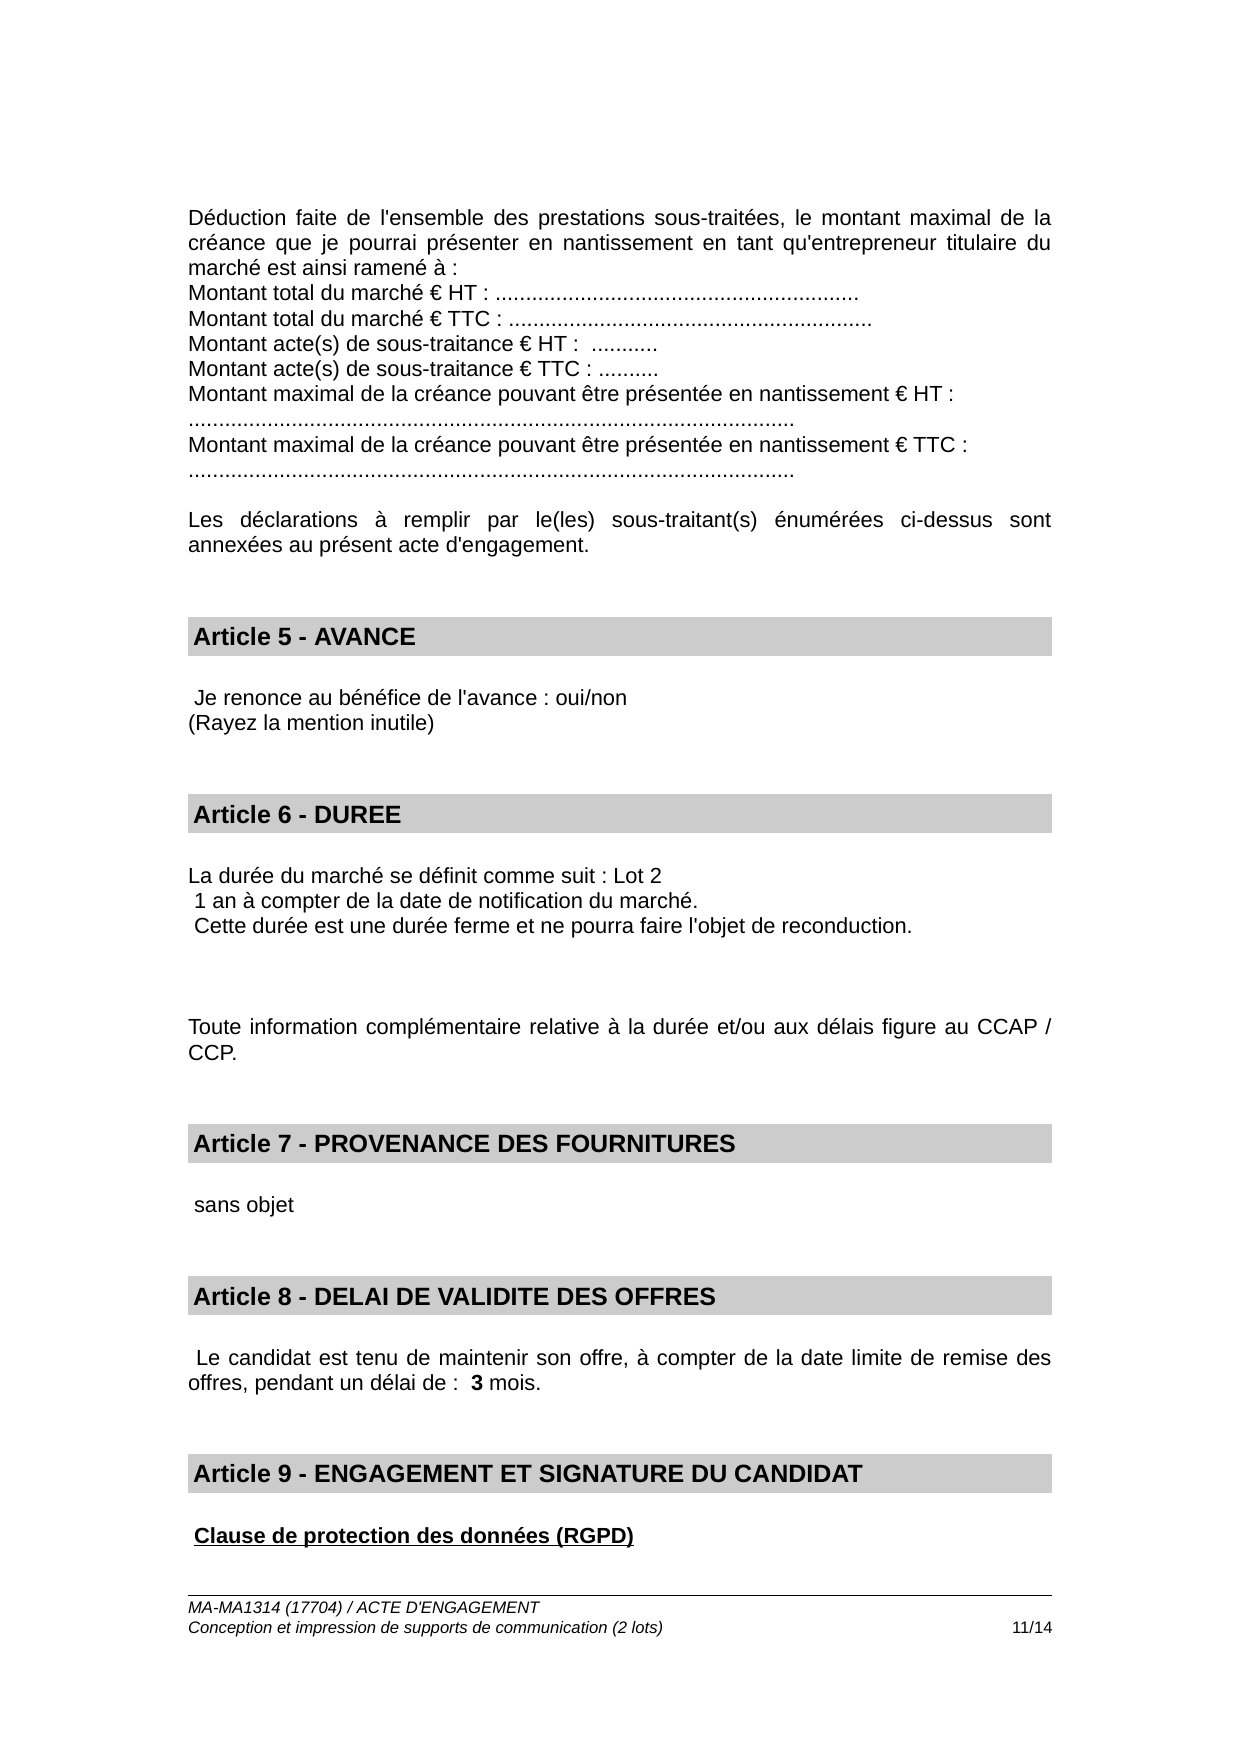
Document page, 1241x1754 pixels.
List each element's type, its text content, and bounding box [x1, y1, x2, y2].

text Je renonce au bénéfice de l'avance : oui/non [188, 685, 1052, 710]
text Déduction faite de l'ensemble des prestations sous-traitées, le montant maximal de la créance que je pourrai présenter en nantissement en tant qu'entrepreneur titulaire du marché est ainsi ramené à : [188, 204, 1052, 280]
text Montant acte(s) de sous-traitance € TTC : .......... [188, 356, 1052, 381]
text La durée du marché se définit comme suit : Lot 2 [188, 863, 1052, 888]
text Les déclarations à remplir par le(les) sous-traitant(s) énumérées ci-dessus sont annexées au présent acte d'engagement. [188, 507, 1052, 557]
text Cette durée est une durée ferme et ne pourra faire l'objet de reconduction. [188, 913, 1052, 938]
text .................................................................................................... [188, 406, 1052, 431]
text Le candidat est tenu de maintenir son offre, à compter de la date limite de remise des offres, pendant un délai de : 3 mois. [188, 1345, 1052, 1395]
text Montant total du marché € TTC : ............................................................ [188, 305, 1052, 331]
text 1 an à compter de la date de notification du marché. [188, 888, 1052, 913]
subtitle DUREE [190, 797, 1050, 831]
text Montant total du marché € HT : ............................................................ [188, 280, 1052, 305]
text Toute information complémentaire relative à la durée et/ou aux délais figure au CCAP / CCP. [188, 1014, 1052, 1064]
text Montant acte(s) de sous-traitance € HT : ........... [188, 331, 1052, 356]
subtitle DELAI DE VALIDITE DES OFFRES [190, 1279, 1050, 1313]
text Montant maximal de la créance pouvant être présentée en nantissement € TTC : [188, 431, 1052, 457]
text sans objet [188, 1192, 1052, 1217]
subtitle PROVENANCE DES FOURNITURES [190, 1126, 1050, 1160]
subtitle AVANCE [190, 619, 1050, 653]
text (Rayez la mention inutile) [188, 710, 1052, 735]
text Montant maximal de la créance pouvant être présentée en nantissement € HT : [188, 381, 1052, 406]
text Clause de protection des données (RGPD) [188, 1523, 1052, 1548]
subtitle ENGAGEMENT ET SIGNATURE DU CANDIDAT [190, 1457, 1050, 1491]
text .................................................................................................... [188, 457, 1052, 482]
